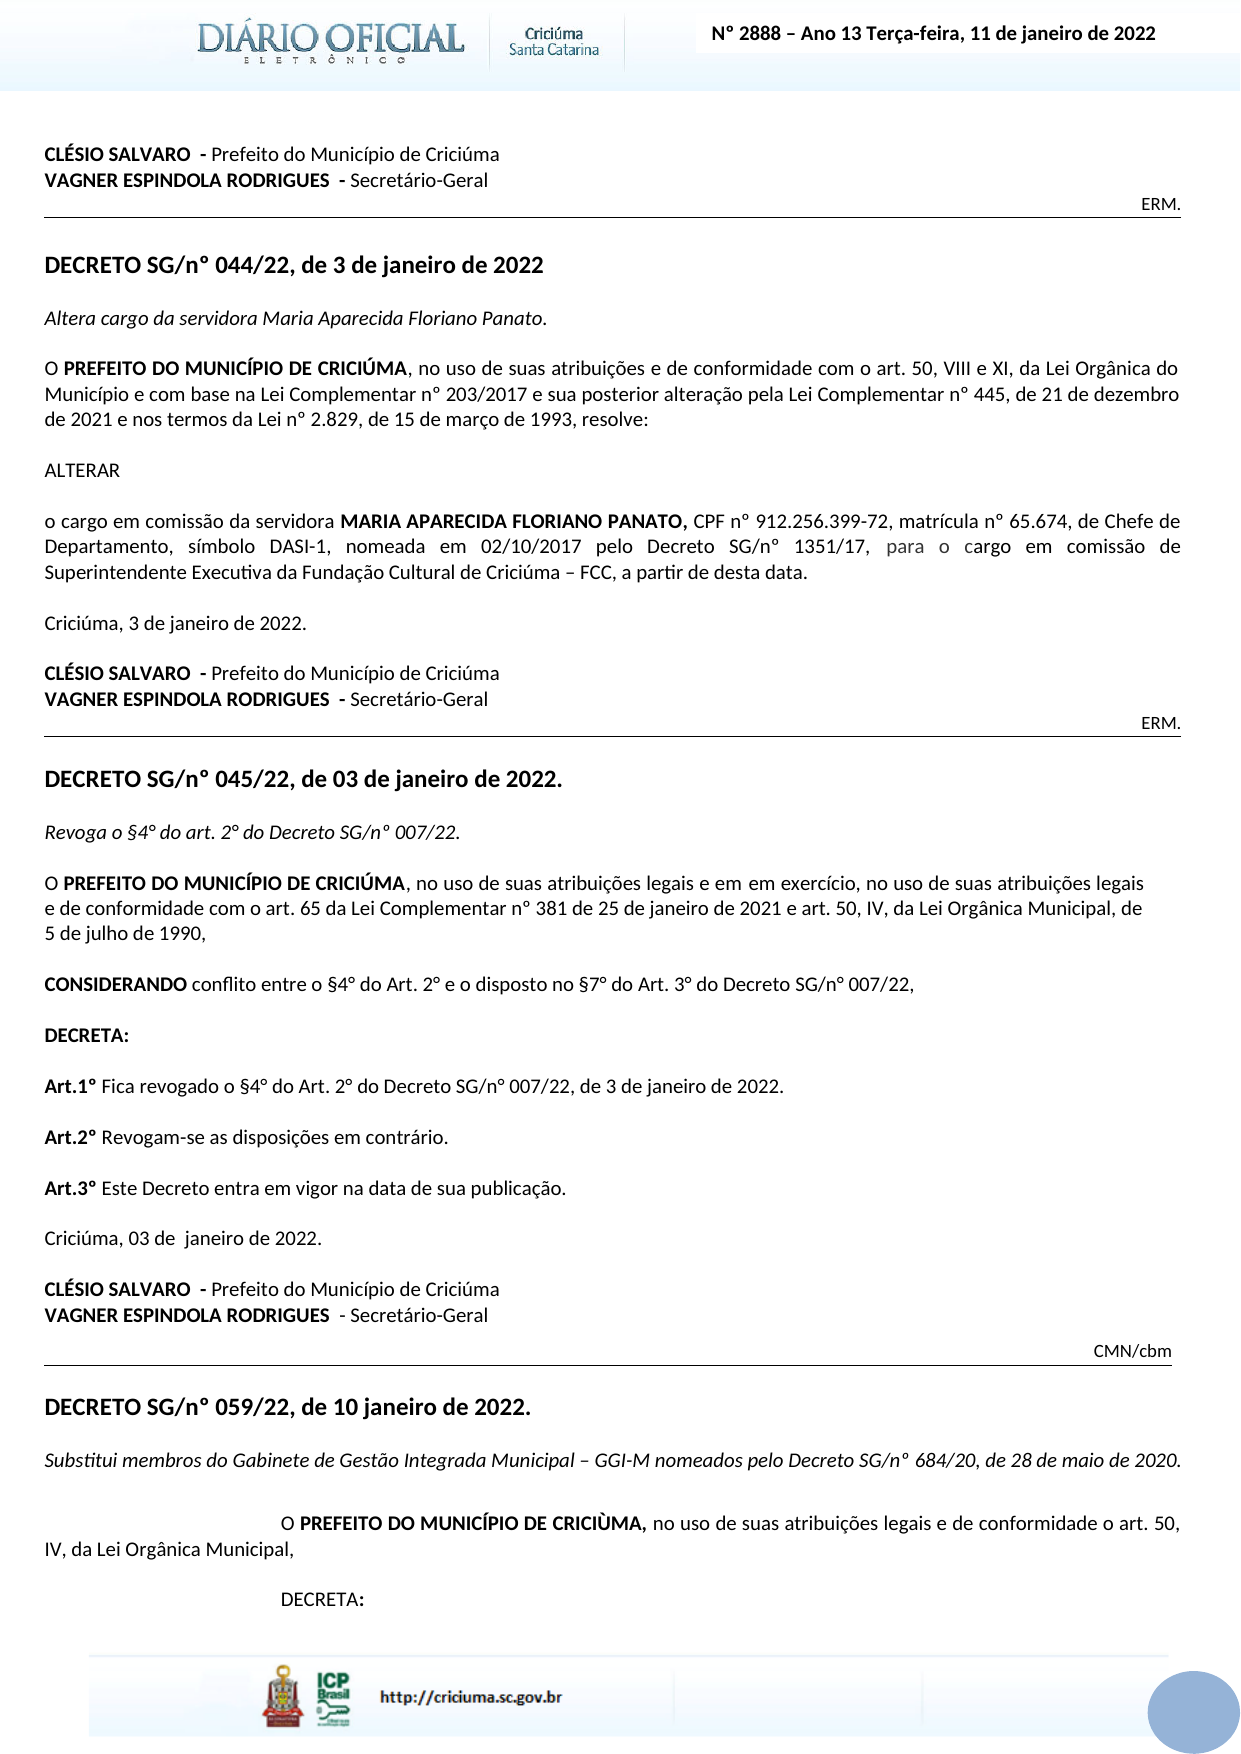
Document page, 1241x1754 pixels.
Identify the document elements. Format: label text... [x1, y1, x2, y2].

text VAGNER ESPINDOLA RODRIGUES - Secretário-Geral [44, 1302, 1181, 1327]
text CMN/cbm [44, 1340, 1172, 1365]
text Criciúma, 03 de janeiro de 2022. [44, 1226, 1181, 1251]
text O PREFEITO DO MUNICÍPIO DE CRICIÚMA, no uso de suas atribuições legais e em em exercício, no uso de suas atribuições legais e de conformidade com o art. 65 da Lei Complementar nº 381 de 25 de janeiro de 2021 e art. 50, IV, da Lei Orgânica Municipal, de 5 de julho de 1990, [44, 870, 1145, 946]
text CLÉSIO SALVARO - Prefeito do Município de Criciúma [44, 141, 1181, 167]
text DECRETO SG/nº 059/22, de 10 janeiro de 2022. [44, 1391, 1181, 1422]
text o cargo em comissão da servidora MARIA APARECIDA FLORIANO PANATO, CPF nº 912.256.399-72, matrícula nº 65.674, de Chefe de Departamento, símbolo DASI-1, nomeada em 02/10/2017 pelo Decreto SG/nº 1351/17, para o cargo em comissão de Superintendente Executiva da Fundação Cultural de Criciúma – FCC, a partir de desta data. [44, 508, 1181, 584]
text CONSIDERANDO conflito entre o §4° do Art. 2° e o disposto no §7° do Art. 3° do Decreto SG/n° 007/22, [44, 971, 1181, 997]
text ERM. [44, 192, 1181, 217]
text Substitui membros do Gabinete de Gestão Integrada Municipal – GGI-M nomeados pelo Decreto SG/nº 684/20, de 28 de maio de 2020. [44, 1447, 1186, 1472]
text DECRETA: [44, 1022, 1181, 1048]
text ERM. [44, 711, 1181, 736]
text CLÉSIO SALVARO - Prefeito do Município de Criciúma [44, 1276, 1181, 1302]
text DECRETO SG/nº 045/22, de 03 de janeiro de 2022. [44, 763, 1183, 793]
text DECRETA: [44, 1587, 1186, 1612]
text Altera cargo da servidora Maria Aparecida Floriano Panato. [44, 305, 1181, 330]
text CLÉSIO SALVARO - Prefeito do Município de Criciúma [44, 661, 1181, 686]
text O PREFEITO DO MUNICÍPIO DE CRICIÙMA, no uso de suas atribuições legais e de conformidade o art. 50, IV, da Lei Orgânica Municipal, [44, 1510, 1181, 1561]
text Art.1º Fica revogado o §4° do Art. 2° do Decreto SG/n° 007/22, de 3 de janeiro de 2022. [44, 1073, 1145, 1098]
text DECRETO SG/nº 044/22, de 3 de janeiro de 2022 [44, 249, 1181, 279]
text O PREFEITO DO MUNICÍPIO DE CRICIÚMA, no uso de suas atribuições e de conformidade com o art. 50, VIII e XI, da Lei Orgânica do Município e com base na Lei Complementar nº 203/2017 e sua posterior alteração pela Lei Complementar nº 445, de 21 de dezembro de 2021 e nos termos da Lei nº 2.829, de 15 de março de 1993, resolve: [44, 356, 1181, 432]
text VAGNER ESPINDOLA RODRIGUES - Secretário-Geral [44, 686, 1181, 711]
text VAGNER ESPINDOLA RODRIGUES - Secretário-Geral [44, 167, 1181, 192]
text Art.3º Este Decreto entra em vigor na data de sua publicação. [44, 1175, 1145, 1200]
text Criciúma, 3 de janeiro de 2022. [44, 610, 1181, 635]
text Revoga o §4° do art. 2° do Decreto SG/nº 007/22. [44, 819, 1145, 844]
text ALTERAR [44, 457, 1181, 483]
text Art.2º Revogam-se as disposições em contrário. [44, 1124, 1145, 1149]
